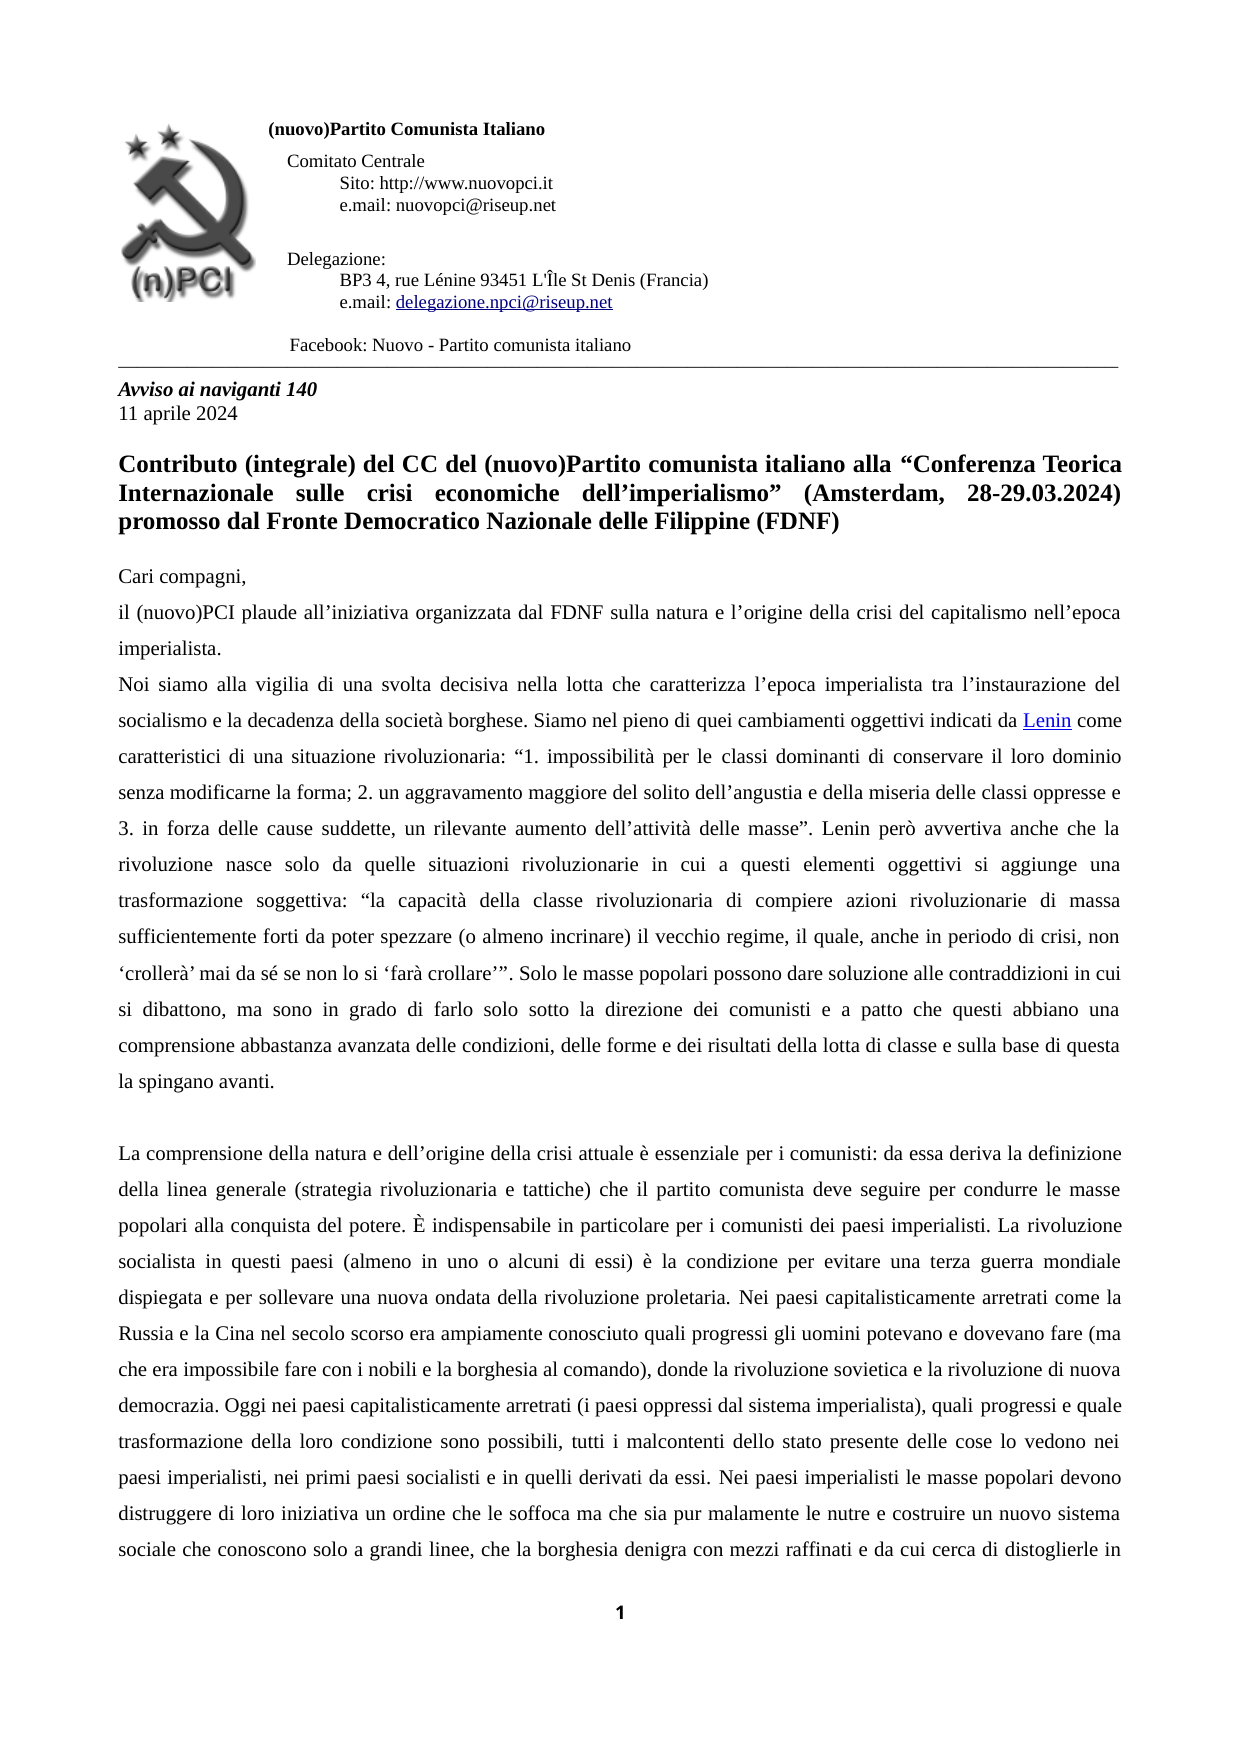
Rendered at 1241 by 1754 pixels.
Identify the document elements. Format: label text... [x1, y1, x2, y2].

text Contributo (integrale) del CC del (nuovo)Partito comunista italiano alla “Conferenza Teorica Internazionale sulle crisi economiche dell’imperialismo” (Amsterdam, 28-29.03.2024) promosso dal Fronte Democratico Nazionale delle Filippine (FDNF) [118, 449, 1122, 535]
text La comprensione della natura e dell’origine della crisi attuale è essenziale per i comunisti: da essa deriva la definizione della linea generale (strategia rivoluzionaria e tattiche) che il partito comunista deve seguire per condurre le masse popolari alla conquista del potere. È indispensabile in particolare per i comunisti dei paesi imperialisti. La rivoluzione socialista in questi paesi (almeno in uno o alcuni di essi) è la condizione per evitare una terza guerra mondiale dispiegata e per sollevare una nuova ondata della rivoluzione proletaria. Nei paesi capitalisticamente arretrati come la Russia e la Cina nel secolo scorso era ampiamente conosciuto quali progressi gli uomini potevano e dovevano fare (ma che era impossibile fare con i nobili e la borghesia al comando), donde la rivoluzione sovietica e la rivoluzione di nuova democrazia. Oggi nei paesi capitalisticamente arretrati (i paesi oppressi dal sistema imperialista), quali progressi e quale trasformazione della loro condizione sono possibili, tutti i malcontenti dello stato presente delle cose lo vedono nei paesi imperialisti, nei primi paesi socialisti e in quelli derivati da essi. Nei paesi imperialisti le masse popolari devono distruggere di loro iniziativa un ordine che le soffoca ma che sia pur malamente le nutre e costruire un nuovo sistema sociale che conoscono solo a grandi linee, che la borghesia denigra con mezzi raffinati e da cui cerca di distoglierle in [118, 1141, 1122, 1561]
text ________________________________________________________________________________________________________________________________________________________________ [118, 355, 1122, 369]
text Facebook: Nuovo - Partito comunista italiano [289, 334, 1122, 355]
text Delegazione: [287, 247, 1122, 269]
text Avviso ai naviganti 140 [118, 377, 1122, 401]
text il (nuovo)PCI plaude all’iniziativa organizzata dal FDNF sulla natura e l’origine della crisi del capitalismo nell’epoca imperialista. [118, 600, 1122, 660]
text (nuovo)Partito Comunista Italiano [268, 118, 1122, 140]
text 11 aprile 2024 [118, 401, 1122, 425]
text Noi siamo alla vigilia di una svolta decisiva nella lotta che caratterizza l’epoca imperialista tra l’instaurazione del socialismo e la decadenza della società borghese. Siamo nel pieno di quei cambiamenti oggettivi indicati da Lenin come caratteristici di una situazione rivoluzionaria: “1. impossibilità per le classi dominanti di conservare il loro dominio senza modificarne la forma; 2. un aggravamento maggiore del solito dell’angustia e della miseria delle classi oppresse e 3. in forza delle cause suddette, un rilevante aumento dell’attività delle masse”. Lenin però avvertiva anche che la rivoluzione nasce solo da quelle situazioni rivoluzionarie in cui a questi elementi oggettivi si aggiunge una trasformazione soggettiva: “la capacità della classe rivoluzionaria di compiere azioni rivoluzionarie di massa sufficientemente forti da poter spezzare (o almeno incrinare) il vecchio regime, il quale, anche in periodo di crisi, non ‘crollerà’ mai da sé se non lo si ‘farà crollare’”. Solo le masse popolari possono dare soluzione alle contraddizioni in cui si dibattono, ma sono in grado di farlo solo sotto la direzione dei comunisti e a patto che questi abbiano una comprensione abbastanza avanzata delle condizioni, delle forme e dei risultati della lotta di classe e sulla base di questa la spingano avanti. [118, 672, 1122, 1093]
text e.mail: nuovopci@riseup.net [339, 193, 1122, 215]
text Sito: http://www.nuovopci.it [339, 172, 1122, 193]
text e.mail: delegazione.npci@riseup.net [339, 291, 1122, 312]
text BP3 4, rue Lénine 93451 L'Île St Denis (Francia) [339, 269, 1122, 291]
text Comitato Centrale [287, 150, 1122, 172]
picture [119, 120, 256, 302]
text Cari compagni, [118, 564, 1122, 588]
